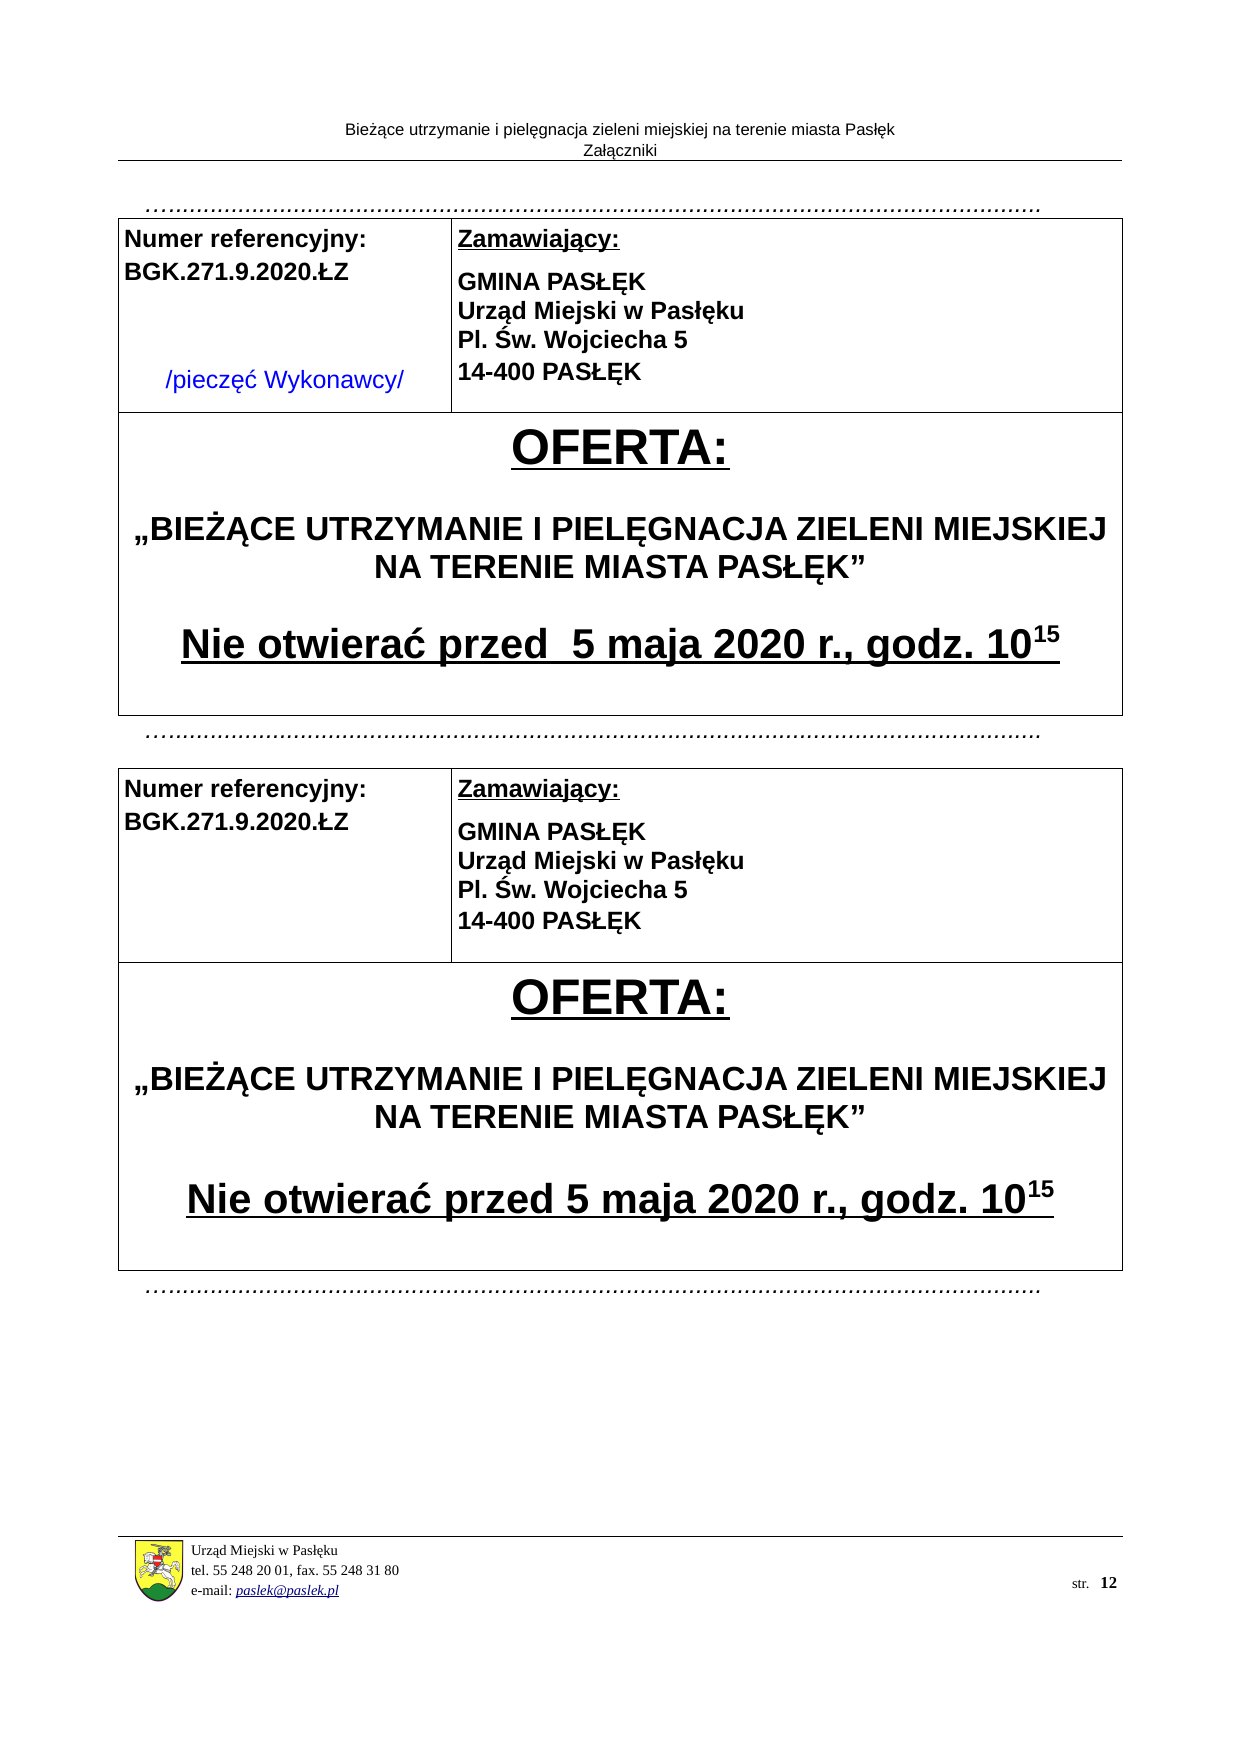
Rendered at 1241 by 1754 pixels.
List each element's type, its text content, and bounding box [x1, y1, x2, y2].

text  ….............................................................................................................................. [118, 189, 1122, 218]
picture [134, 1540, 184, 1602]
table_header Zamawiający: GMINA PASŁĘK Urząd Miejski w Pasłęku Pl. Św. Wojciecha 5 14-400 PASŁĘK [452, 769, 1122, 962]
table_header Numer referencyjny: BGK.271.9.2020.ŁZ /pieczęć Wykonawcy/ [119, 219, 451, 412]
table_cell OFERTA: „BIEŻĄCE UTRZYMANIE I PIELĘGNACJA ZIELENI MIEJSKIEJ NA TERENIE MIASTA PASŁĘK” Nie otwierać przed 5 maja 2020 r., godz. 1015 [119, 963, 1122, 1270]
table_header Numer referencyjny: BGK.271.9.2020.ŁZ [119, 769, 451, 962]
text  ….............................................................................................................................. [118, 716, 1122, 744]
table_header Zamawiający: GMINA PASŁĘK Urząd Miejski w Pasłęku Pl. Św. Wojciecha 5 14-400 PASŁĘK [452, 219, 1122, 412]
text  ….............................................................................................................................. [118, 1271, 1122, 1299]
table_cell OFERTA: „BIEŻĄCE UTRZYMANIE I PIELĘGNACJA ZIELENI MIEJSKIEJ NA TERENIE MIASTA PASŁĘK” Nie otwierać przed 5 maja 2020 r., godz. 1015 [119, 413, 1122, 715]
